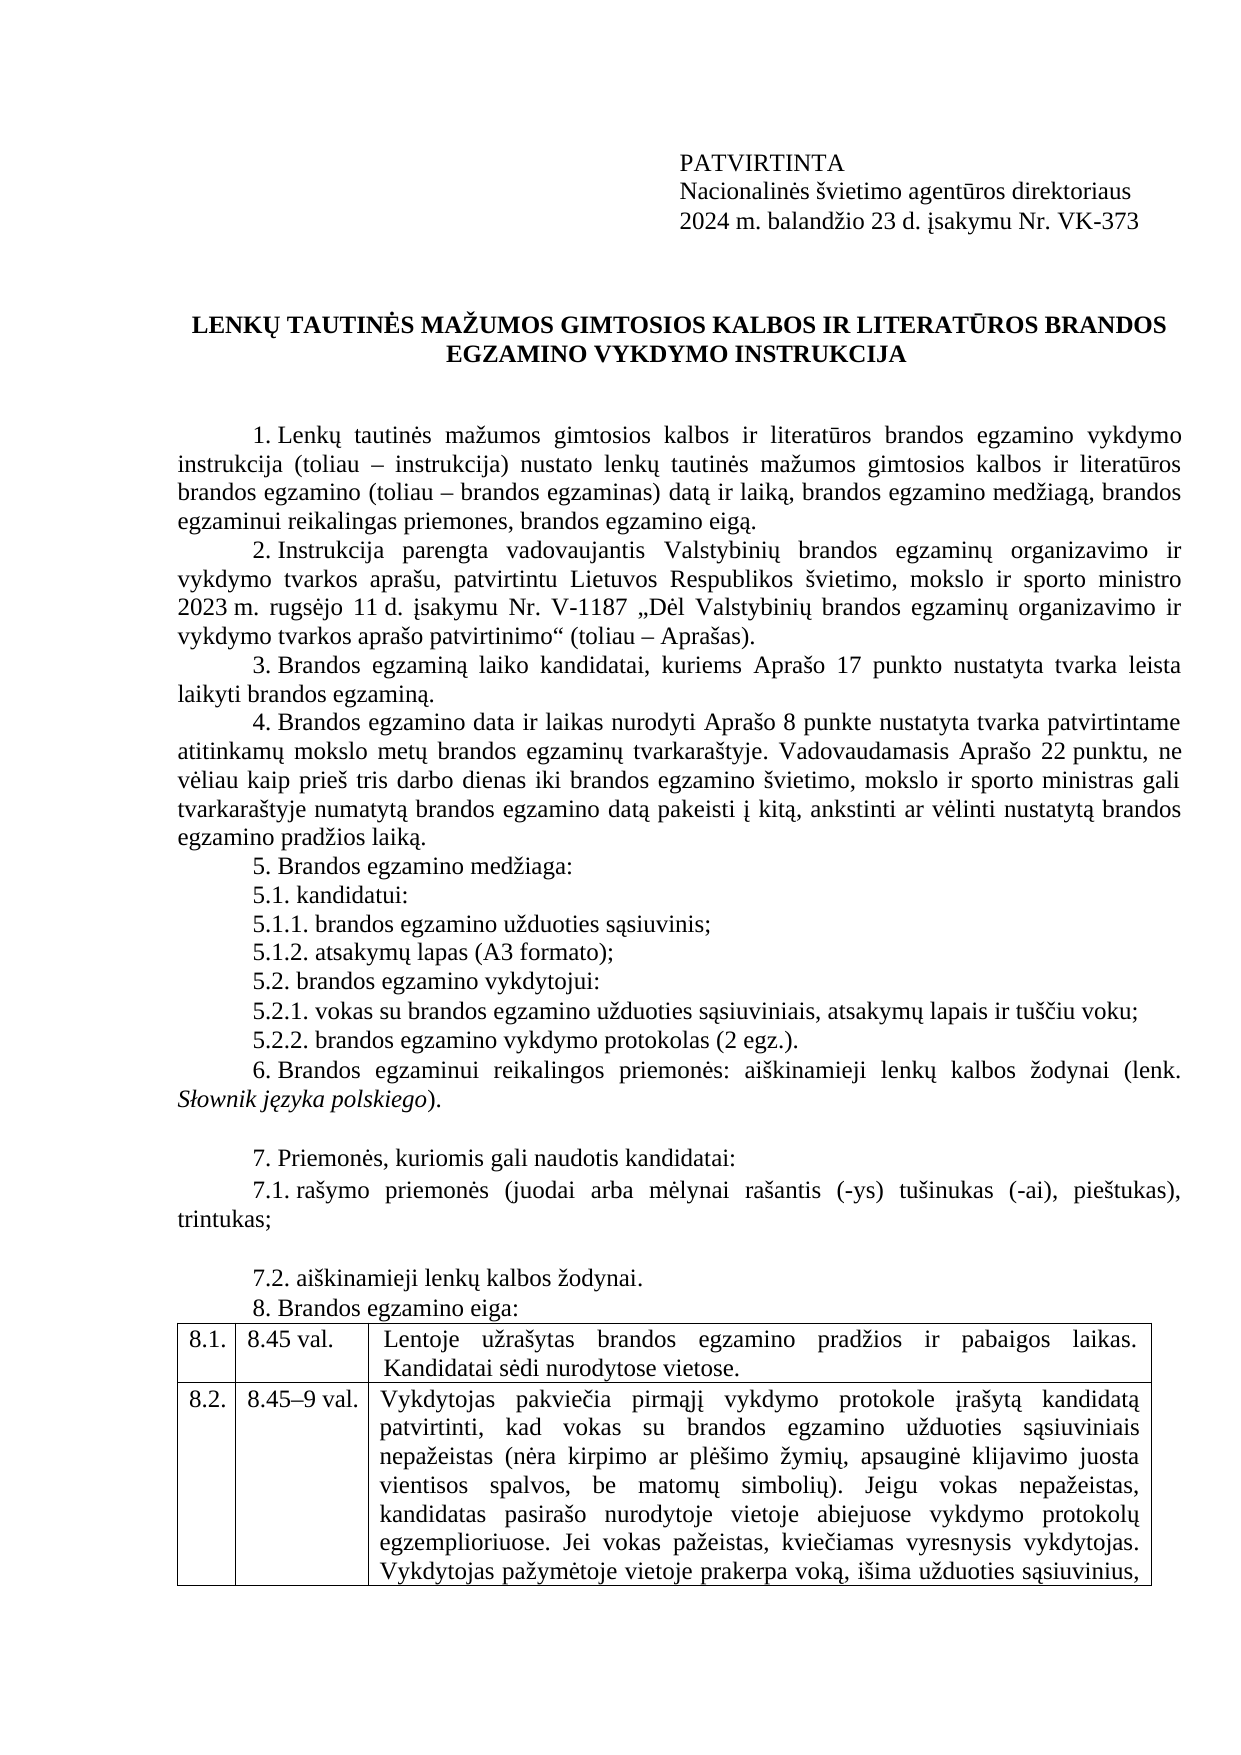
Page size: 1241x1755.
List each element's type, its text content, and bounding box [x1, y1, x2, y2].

text Nacionalinės švietimo agentūros direktoriaus [177, 176, 1182, 205]
text 7. Priemonės, kuriomis gali naudotis kandidatai: [177, 1143, 1182, 1172]
text 7.1. rašymo priemonės (juodai arba mėlynai rašantis (-ys) tušinukas (-ai), pieštukas), trintukas; [177, 1175, 1182, 1233]
text 5.2.1. vokas su brandos egzamino užduoties sąsiuviniais, atsakymų lapais ir tuščiu voku; [177, 996, 1182, 1024]
text 8. Brandos egzamino eiga: [177, 1293, 1182, 1321]
text 5.2. brandos egzamino vykdytojui: [177, 966, 1182, 995]
table_header Lentoje užrašytas brandos egzamino pradžios ir pabaigos laikas. Kandidatai sėdi nurodytose vietose. [369, 1324, 1151, 1382]
text 6. Brandos egzaminui reikalingos priemonės: aiškinamieji lenkų kalbos žodynai (lenk. Słownik języka polskiego). [177, 1055, 1182, 1113]
text 5.1.1. brandos egzamino užduoties sąsiuvinis; [177, 909, 1182, 937]
text 1. Lenkų tautinės mažumos gimtosios kalbos ir literatūros brandos egzamino vykdymo instrukcija (toliau – instrukcija) nustato lenkų tautinės mažumos gimtosios kalbos ir literatūros brandos egzamino (toliau – brandos egzaminas) datą ir laiką, brandos egzamino medžiagą, brandos egzaminui reikalingas priemones, brandos egzamino eigą. [177, 420, 1182, 535]
table_cell 8.2. [178, 1383, 235, 1585]
table_cell 8.45–9 val. [236, 1383, 368, 1585]
text 5.1. kandidatui: [177, 880, 1182, 909]
text PATVIRTINTA [177, 148, 1182, 176]
text 5. Brandos egzamino medžiaga: [177, 851, 1182, 880]
text 5.1.2. atsakymų lapas (A3 formato); [177, 937, 1182, 966]
text 7.2. aiškinamieji lenkų kalbos žodynai. [177, 1263, 1182, 1292]
table_header 8.45 val. [236, 1324, 368, 1382]
text 3. Brandos egzaminą laiko kandidatai, kuriems Aprašo 17 punkto nustatyta tvarka leista laikyti brandos egzaminą. [177, 650, 1182, 707]
text 4. Brandos egzamino data ir laikas nurodyti Aprašo 8 punkte nustatyta tvarka patvirtintame atitinkamų mokslo metų brandos egzaminų tvarkaraštyje. Vadovaudamasis Aprašo 22 punktu, ne vėliau kaip prieš tris darbo dienas iki brandos egzamino švietimo, mokslo ir sporto ministras gali tvarkaraštyje numatytą brandos egzamino datą pakeisti į kitą, ankstinti ar vėlinti nustatytą brandos egzamino pradžios laiką. [177, 707, 1182, 851]
text 5.2.2. brandos egzamino vykdymo protokolas (2 egz.). [177, 1025, 1182, 1054]
table_header 8.1. [178, 1324, 235, 1382]
text LENKŲ TAUTINĖS MAŽUMOS GIMTOSIOS KALBOS IR LITERATŪROS BRANDOS EGZAMINO VYKDYMO INSTRUKCIJA [177, 311, 1182, 368]
text 2024 m. balandžio 23 d. įsakymu Nr. VK-373 [177, 206, 1182, 235]
table_cell Vykdytojas pakviečia pirmąjį vykdymo protokole įrašytą kandidatą patvirtinti, kad vokas su brandos egzamino užduoties sąsiuviniais nepažeistas (nėra kirpimo ar plėšimo žymių, apsauginė klijavimo juosta vientisos spalvos, be matomų simbolių). Jeigu vokas nepažeistas, kandidatas pasirašo nurodytoje vietoje abiejuose vykdymo protokolų egzemplioriuose. Jei vokas pažeistas, kviečiamas vyresnysis vykdytojas. Vykdytojas pažymėtoje vietoje prakerpa voką, išima užduoties sąsiuvinius, [369, 1383, 1151, 1585]
text 2. Instrukcija parengta vadovaujantis Valstybinių brandos egzaminų organizavimo ir vykdymo tvarkos aprašu, patvirtintu Lietuvos Respublikos švietimo, mokslo ir sporto ministro 2023 m. rugsėjo 11 d. įsakymu Nr. V-1187 „Dėl Valstybinių brandos egzaminų organizavimo ir vykdymo tvarkos aprašo patvirtinimo“ (toliau – Aprašas). [177, 535, 1182, 650]
